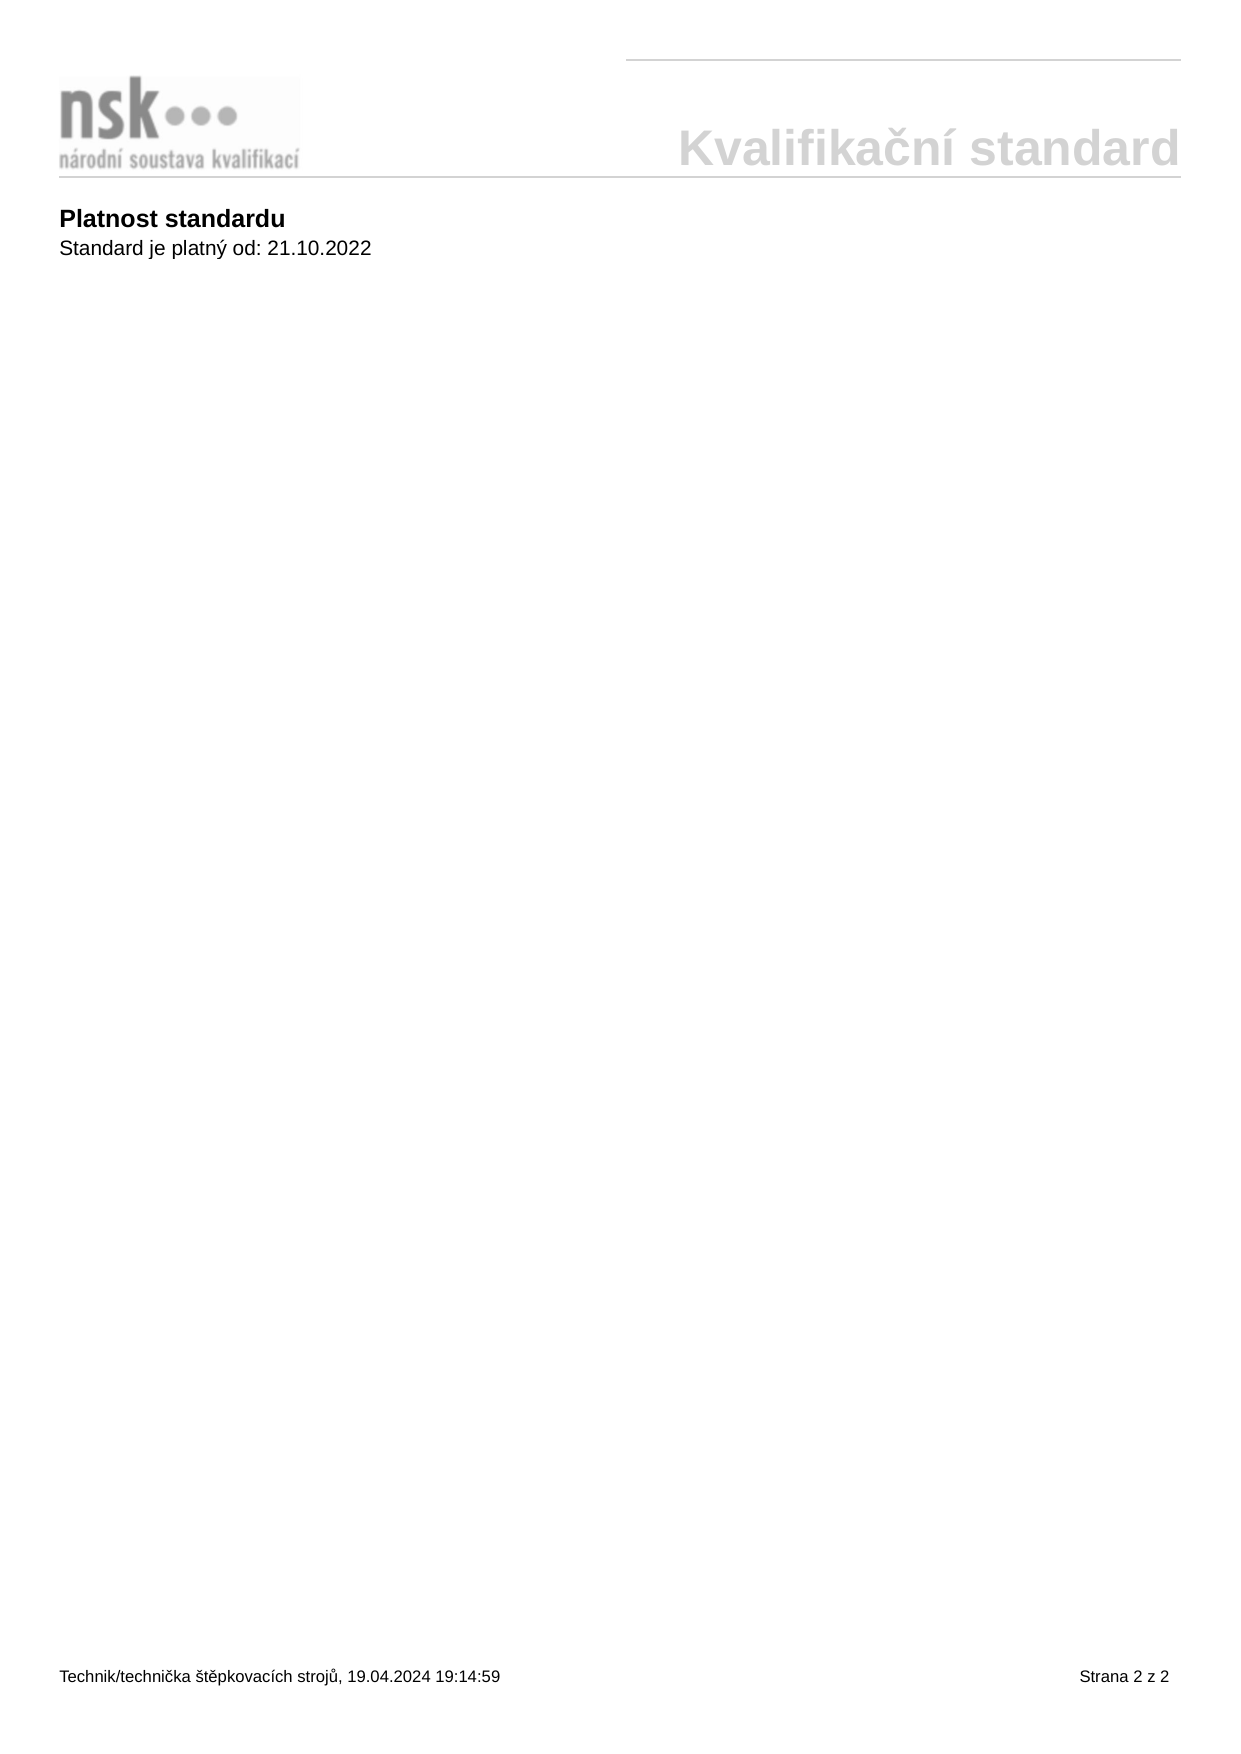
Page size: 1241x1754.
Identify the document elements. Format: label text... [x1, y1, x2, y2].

table_cell [59, 171, 483, 176]
table_cell [1169, 559, 1181, 859]
table_cell [59, 559, 483, 859]
table_cell [59, 859, 483, 1159]
table_cell [59, 178, 1181, 194]
table_cell [1093, 194, 1169, 200]
table_cell [484, 1159, 620, 1409]
table_cell [621, 59, 626, 170]
table_cell [59, 259, 483, 559]
table_cell [484, 171, 620, 176]
table_cell [862, 1159, 1093, 1409]
table_cell [484, 194, 620, 200]
table_cell [620, 1159, 626, 1409]
table_cell Standard je platný od: 21.10.2022 [59, 236, 1181, 259]
table_cell [1169, 1409, 1181, 1658]
table_cell [862, 1409, 1093, 1658]
table_cell Strana 2 z 2 [862, 1658, 1169, 1694]
table_cell [862, 859, 1093, 1159]
table_cell [620, 859, 626, 1159]
table_cell [626, 194, 862, 200]
table_cell [59, 194, 483, 200]
table_cell [626, 259, 862, 559]
picture [58, 59, 621, 171]
table_cell [620, 259, 626, 559]
table_cell [484, 259, 620, 559]
table_cell [1093, 859, 1169, 1159]
table_cell [862, 194, 1093, 200]
table_cell [1093, 559, 1169, 859]
table_cell [620, 1409, 626, 1658]
table_cell Kvalifikační standard [626, 61, 1181, 176]
table_cell [862, 259, 1093, 559]
table_cell Platnost standardu [59, 200, 1181, 236]
table_cell [862, 559, 1093, 859]
table_cell [59, 1409, 483, 1658]
table_cell [1093, 259, 1169, 559]
table_cell [1093, 1409, 1169, 1658]
table_cell [626, 1159, 862, 1409]
table_cell [620, 559, 626, 859]
table_cell [1169, 859, 1181, 1159]
table_cell [484, 559, 620, 859]
table_cell [626, 559, 862, 859]
table_cell [1169, 194, 1181, 200]
table_cell [484, 1409, 620, 1658]
table_cell [59, 1159, 483, 1409]
table_cell [1093, 1159, 1169, 1409]
table_cell [484, 859, 620, 1159]
table_cell [626, 859, 862, 1159]
table_cell [626, 1409, 862, 1658]
table_cell [1169, 259, 1181, 559]
table_cell Technik/technička štěpkovacích strojů, 19.04.2024 19:14:59 [59, 1658, 862, 1694]
table_cell [1169, 1658, 1181, 1694]
table_cell [1169, 1159, 1181, 1409]
